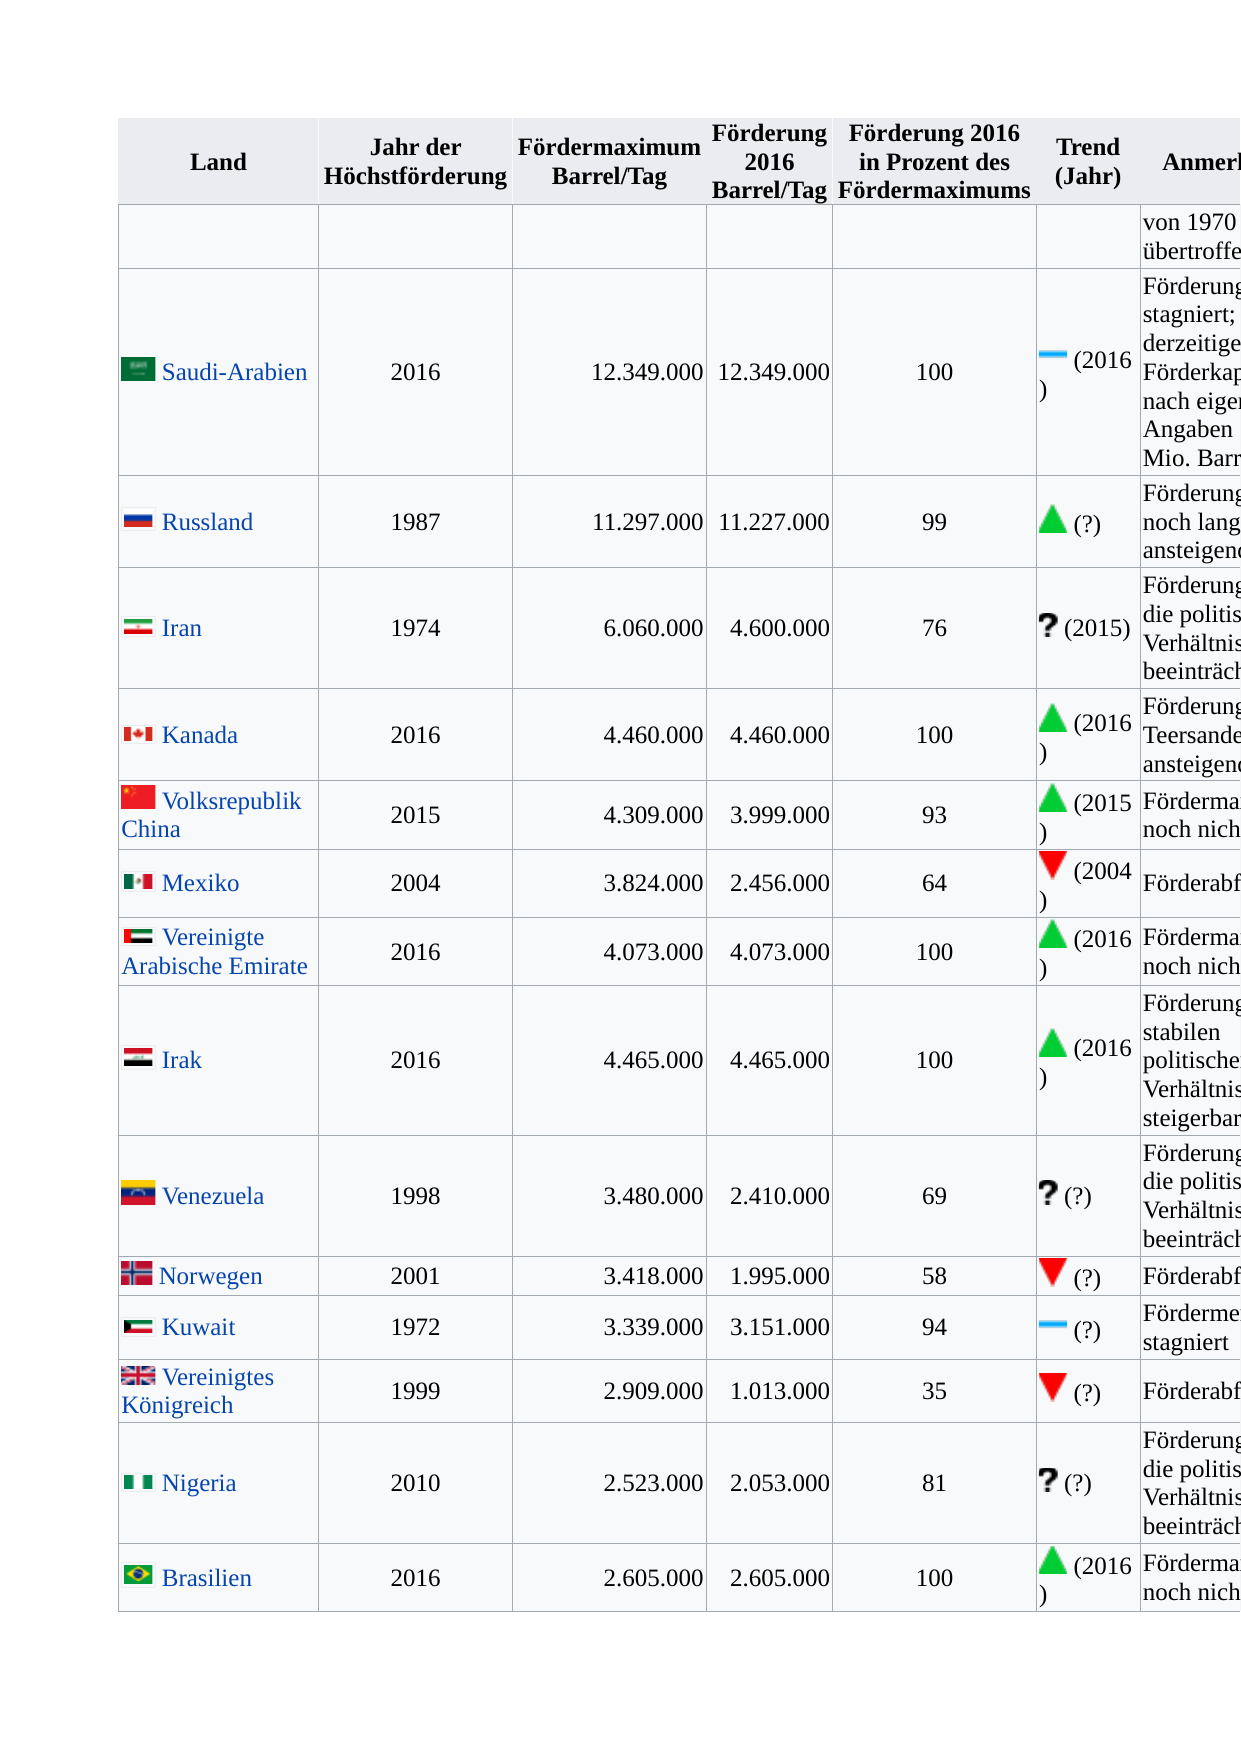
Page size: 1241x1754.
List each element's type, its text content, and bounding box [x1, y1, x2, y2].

table_cell 2.053.000 [707, 1423, 832, 1543]
table_cell (?) [1037, 476, 1140, 567]
table_cell 4.073.000 [513, 918, 706, 985]
table_cell Russland [119, 476, 318, 567]
picture [1038, 613, 1058, 637]
table_cell Förderung stagniert; derzeitige Förderkapazität nach eigenen Angaben 13,5 Mio. Barrel/Tag [1141, 269, 1240, 475]
table_cell 4.465.000 [707, 986, 832, 1135]
table_cell 1.013.000 [707, 1360, 832, 1422]
table_cell [513, 205, 706, 268]
table_cell Kanada [119, 689, 318, 780]
picture [1038, 340, 1068, 352]
table_header Anmerkungen [1140, 118, 1240, 204]
table_cell 4.465.000 [513, 986, 706, 1135]
table_cell 4.460.000 [513, 689, 706, 780]
picture [1038, 1373, 1068, 1402]
table_cell 100 [833, 689, 1036, 780]
picture [124, 929, 153, 943]
picture [124, 874, 153, 889]
table_cell 3.999.000 [707, 781, 832, 848]
table_cell 100 [833, 269, 1036, 475]
picture [124, 1320, 153, 1333]
table_cell 2.909.000 [513, 1360, 706, 1422]
picture [1038, 1468, 1058, 1492]
table_cell 12.349.000 [707, 269, 832, 475]
table_cell [1037, 205, 1140, 268]
table_cell Vereinigtes Königreich [119, 1360, 318, 1422]
table_cell 2.456.000 [707, 850, 832, 917]
table_cell 35 [833, 1360, 1036, 1422]
table_cell 2010 [319, 1423, 512, 1543]
table_cell 1.995.000 [707, 1257, 832, 1295]
picture [1038, 356, 1068, 369]
table_cell Förderung durch die politischen Verhältnisse beeinträchtigt [1141, 1136, 1240, 1256]
table_cell 4.600.000 [707, 568, 832, 688]
table_cell Förderung aus Teersanden; ansteigend [1141, 689, 1240, 780]
picture [124, 509, 153, 527]
table_header Förderung 2016 in Prozent des Förder­maximums [833, 118, 1036, 204]
table_cell 2001 [319, 1257, 512, 1295]
table_cell 2016 [319, 269, 512, 475]
table_cell (2016) [1037, 986, 1140, 1135]
table_cell (?) [1037, 1136, 1140, 1256]
table_cell [833, 205, 1036, 268]
table_cell 12.349.000 [513, 269, 706, 475]
table_cell (?) [1037, 1423, 1140, 1543]
table_cell Volksrepublik China [119, 781, 318, 848]
table_cell Förderabfall [1141, 850, 1240, 917]
table_cell Irak [119, 986, 318, 1135]
table_cell Nach der Statistik von BP wurde im Jahr 2014 das bisherige Fördermaximum von 1970 übertroffen [1141, 205, 1240, 268]
table_cell Fördermaximum noch nicht erreicht [1141, 918, 1240, 985]
table_header Jahr der Höchst­förderung [319, 118, 512, 204]
table_cell (2016) [1037, 918, 1140, 985]
table_cell Norwegen [119, 1257, 318, 1295]
table_cell (?) [1037, 1360, 1140, 1422]
table_header Förderung 2016 Barrel/Tag [706, 118, 832, 204]
table_cell 6.060.000 [513, 568, 706, 688]
picture [1038, 1258, 1068, 1287]
picture [1038, 703, 1068, 732]
table_cell Fördermaximum noch nicht erreicht [1141, 781, 1240, 848]
picture [121, 1261, 153, 1285]
table_cell Fördermaximum noch nicht erreicht [1141, 1544, 1240, 1611]
table_cell 69 [833, 1136, 1036, 1256]
table_cell Mexiko [119, 850, 318, 917]
picture [1038, 1028, 1068, 1057]
table_cell 81 [833, 1423, 1036, 1543]
table_cell 1999 [319, 1360, 512, 1422]
table_cell Förderung z. Zt. noch langsam ansteigend [1141, 476, 1240, 567]
table_cell 2016 [319, 689, 512, 780]
table_cell 2015 [319, 781, 512, 848]
table_header Trend (Jahr) [1036, 118, 1140, 204]
table_cell (2016) [1037, 1544, 1140, 1611]
table_cell (2004) [1037, 850, 1140, 917]
table_cell Brasilien [119, 1544, 318, 1611]
table_cell 93 [833, 781, 1036, 848]
picture [124, 727, 153, 741]
table_cell Kuwait [119, 1296, 318, 1358]
table_cell 11.227.000 [707, 476, 832, 567]
table_cell 100 [833, 986, 1036, 1135]
picture [124, 1048, 153, 1066]
table_header Förder­maximum Barrel/Tag [513, 118, 706, 204]
table_cell 2016 [319, 918, 512, 985]
picture [1038, 783, 1068, 812]
table_cell 4.309.000 [513, 781, 706, 848]
table_cell 3.418.000 [513, 1257, 706, 1295]
table_cell Förderung durch die politischen Verhältnisse beeinträchtigt [1141, 1423, 1240, 1543]
table_cell 100 [833, 918, 1036, 985]
table_cell (?) [1037, 1296, 1140, 1358]
picture [1038, 1180, 1058, 1205]
table_cell Nigeria [119, 1423, 318, 1543]
picture [121, 1180, 156, 1205]
picture [121, 357, 156, 381]
table_cell Saudi-Arabien [119, 269, 318, 475]
picture [124, 1565, 153, 1584]
picture [1038, 919, 1068, 948]
table_cell Vereinigte Arabische Emirate [119, 918, 318, 985]
table_cell [119, 205, 318, 268]
table_cell Iran [119, 568, 318, 688]
table_cell 4.460.000 [707, 689, 832, 780]
table_cell 2016 [319, 1544, 512, 1611]
table_cell (?) [1037, 1257, 1140, 1295]
table_cell Förderabfall [1141, 1257, 1240, 1295]
table_cell Förderung bei stabilen politischen Verhältnissen stark steigerbar [1141, 986, 1240, 1135]
picture [1038, 851, 1068, 880]
table_cell 2016 [319, 986, 512, 1135]
table_cell 1987 [319, 476, 512, 567]
table_cell 100 [833, 1544, 1036, 1611]
table_cell Venezuela [119, 1136, 318, 1256]
picture [1038, 504, 1068, 533]
table_cell Förderabfall [1141, 1360, 1240, 1422]
table_cell 94 [833, 1296, 1036, 1358]
table_cell 11.297.000 [513, 476, 706, 567]
picture [1038, 1310, 1068, 1322]
table_cell (2015) [1037, 781, 1140, 848]
table_cell [319, 205, 512, 268]
table_cell 2.410.000 [707, 1136, 832, 1256]
table_cell (2016) [1037, 269, 1140, 475]
table_cell (2016) [1037, 689, 1140, 780]
table_cell 3.824.000 [513, 850, 706, 917]
table_cell 99 [833, 476, 1036, 567]
table_cell 76 [833, 568, 1036, 688]
table_cell [707, 205, 832, 268]
table_header Land [118, 118, 318, 204]
table_cell 1972 [319, 1296, 512, 1358]
table_cell 2.605.000 [707, 1544, 832, 1611]
table_cell 64 [833, 850, 1036, 917]
table_cell (2015) [1037, 568, 1140, 688]
picture [124, 1475, 153, 1489]
table_cell 2.605.000 [513, 1544, 706, 1611]
table_cell 2.523.000 [513, 1423, 706, 1543]
table_cell 4.073.000 [707, 918, 832, 985]
table_cell 3.339.000 [513, 1296, 706, 1358]
picture [121, 785, 156, 809]
table_cell 2004 [319, 850, 512, 917]
table_cell 3.151.000 [707, 1296, 832, 1358]
picture [124, 619, 153, 634]
table_cell 58 [833, 1257, 1036, 1295]
picture [121, 1366, 156, 1385]
picture [1038, 1546, 1068, 1574]
table_cell Förderung durch die politischen Verhältnisse beeinträchtigt [1141, 568, 1240, 688]
table_cell 3.480.000 [513, 1136, 706, 1256]
table_cell 1998 [319, 1136, 512, 1256]
table_cell Fördermenge stagniert [1141, 1296, 1240, 1358]
table_cell 1974 [319, 568, 512, 688]
picture [1038, 1326, 1068, 1339]
